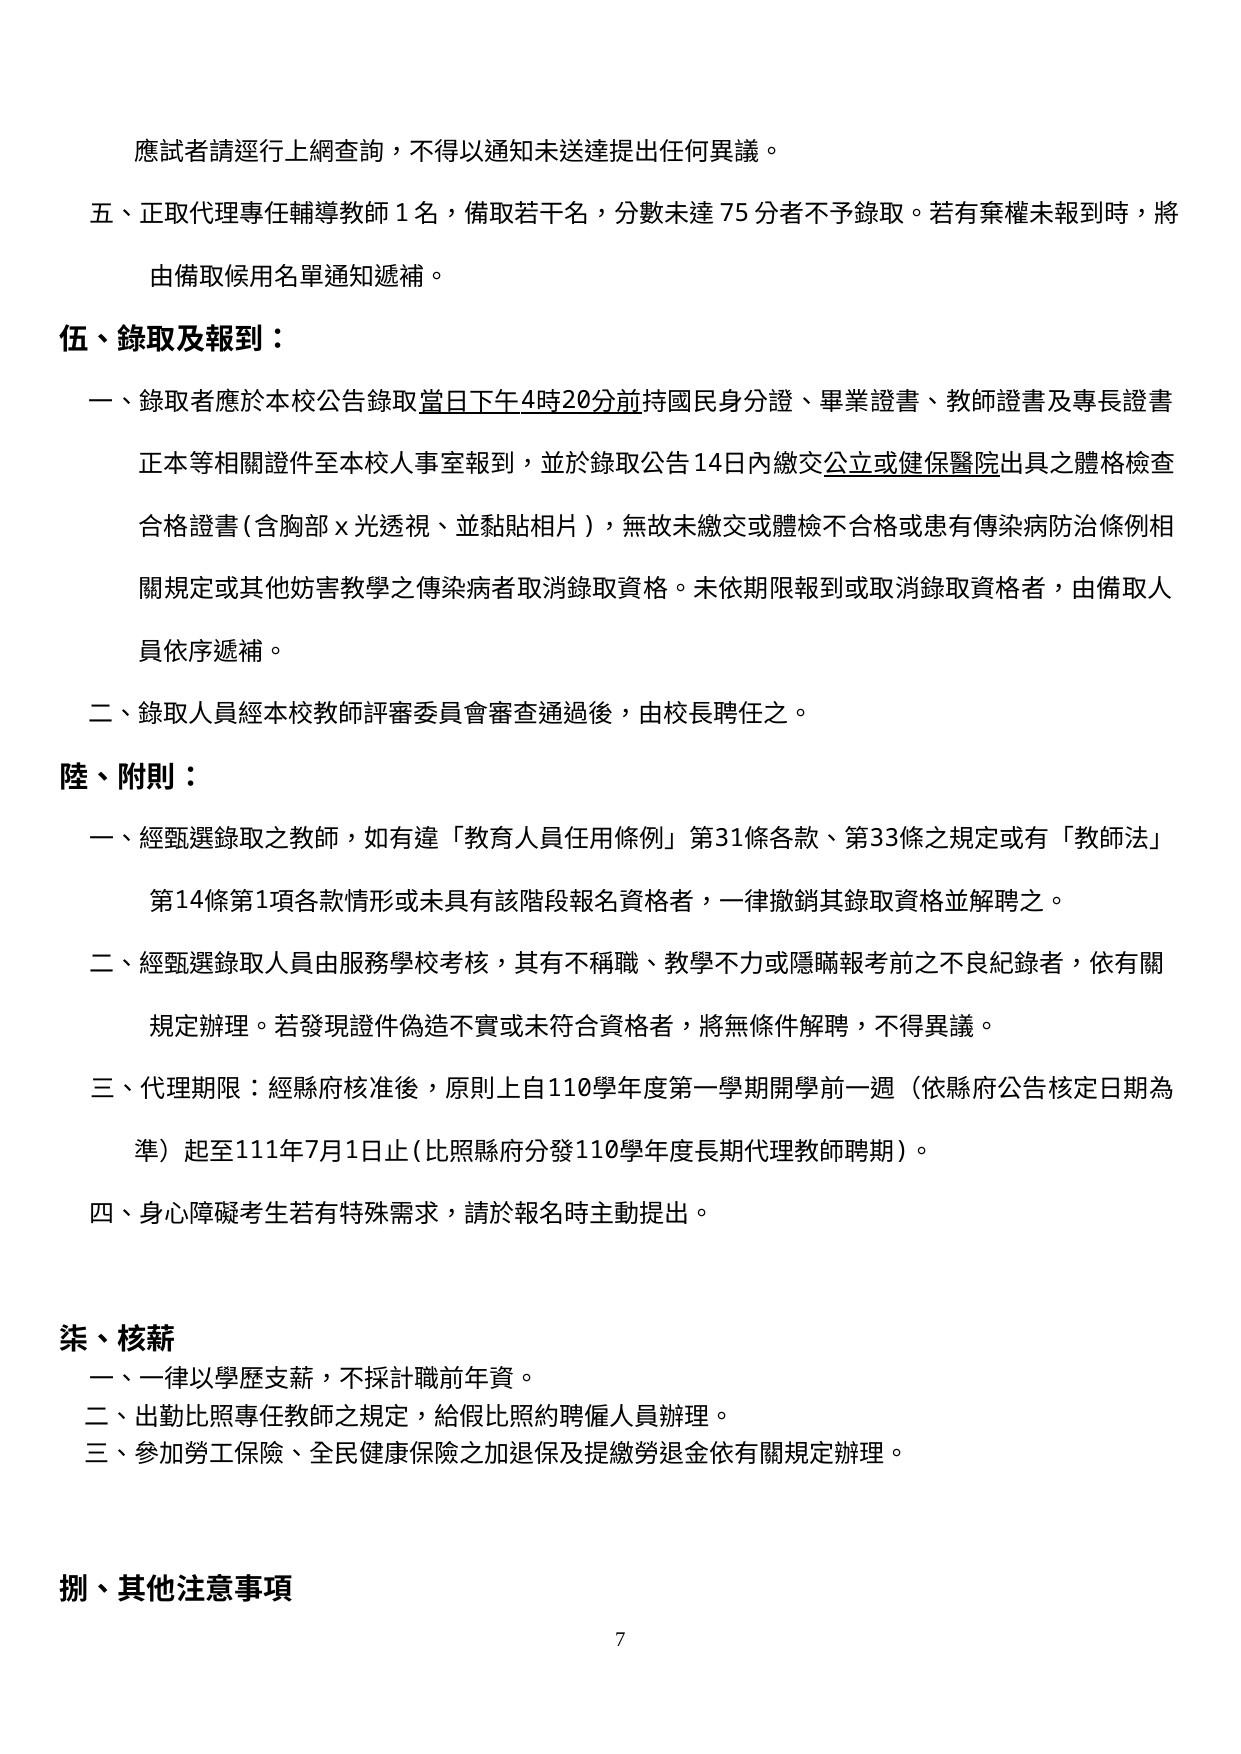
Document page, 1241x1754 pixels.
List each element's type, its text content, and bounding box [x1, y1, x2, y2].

text 柒、核薪 [59, 1295, 1181, 1358]
text 一、一律以學歷支薪，不採計職前年資。 [59, 1358, 1181, 1395]
text 五、正取代理專任輔導教師1名，備取若干名，分數未達75分者不予錄取。若有棄權未報到時，將 [59, 170, 1181, 233]
text 三、代理期限：經縣府核准後，原則上自110學年度第一學期開學前一週（依縣府公告核定日期為準）起至111年7月1日止(比照縣府分發110學年度長期代理教師聘期)。 [59, 1045, 1176, 1170]
text 四、身心障礙考生若有特殊需求，請於報名時主動提出。 [59, 1170, 1176, 1233]
text 二、錄取人員經本校教師評審委員會審查通過後，由校長聘任之。 [88, 670, 1176, 733]
text 應試者請逕行上網查詢，不得以通知未送達提出任何異議。 [59, 108, 1181, 170]
text 捌、其他注意事項 [59, 1545, 1181, 1608]
text 陸、附則： [59, 733, 1181, 795]
text 三、參加勞工保險、全民健康保險之加退保及提繳勞退金依有關規定辦理。 [59, 1433, 1181, 1470]
text 二、出勤比照專任教師之規定，給假比照約聘僱人員辦理。 [59, 1395, 1181, 1433]
text 一、錄取者應於本校公告錄取當日下午4時20分前持國民身分證、畢業證書、教師證書及專長證書正本等相關證件至本校人事室報到，並於錄取公告14日內繳交公立或健保醫院出具之體格檢查合格證書(含胸部ｘ光透視、並黏貼相片)，無故未繳交或體檢不合格或患有傳染病防治條例相關規定或其他妨害教學之傳染病者取消錄取資格。未依期限報到或取消錄取資格者，由備取人員依序遞補。 [89, 358, 1176, 670]
text 一、經甄選錄取之教師，如有違「教育人員任用條例」第31條各款、第33條之規定或有「教師法」 [59, 795, 1176, 858]
text 規定辦理。若發現證件偽造不實或未符合資格者，將無條件解聘，不得異議。 [59, 983, 1176, 1045]
text 由備取候用名單通知遞補。 [59, 233, 1181, 295]
text 二、經甄選錄取人員由服務學校考核，其有不稱職、教學不力或隱瞞報考前之不良紀錄者，依有關 [59, 920, 1176, 983]
text 伍、錄取及報到： [59, 295, 1181, 358]
text 第14條第1項各款情形或未具有該階段報名資格者，一律撤銷其錄取資格並解聘之。 [59, 858, 1176, 920]
